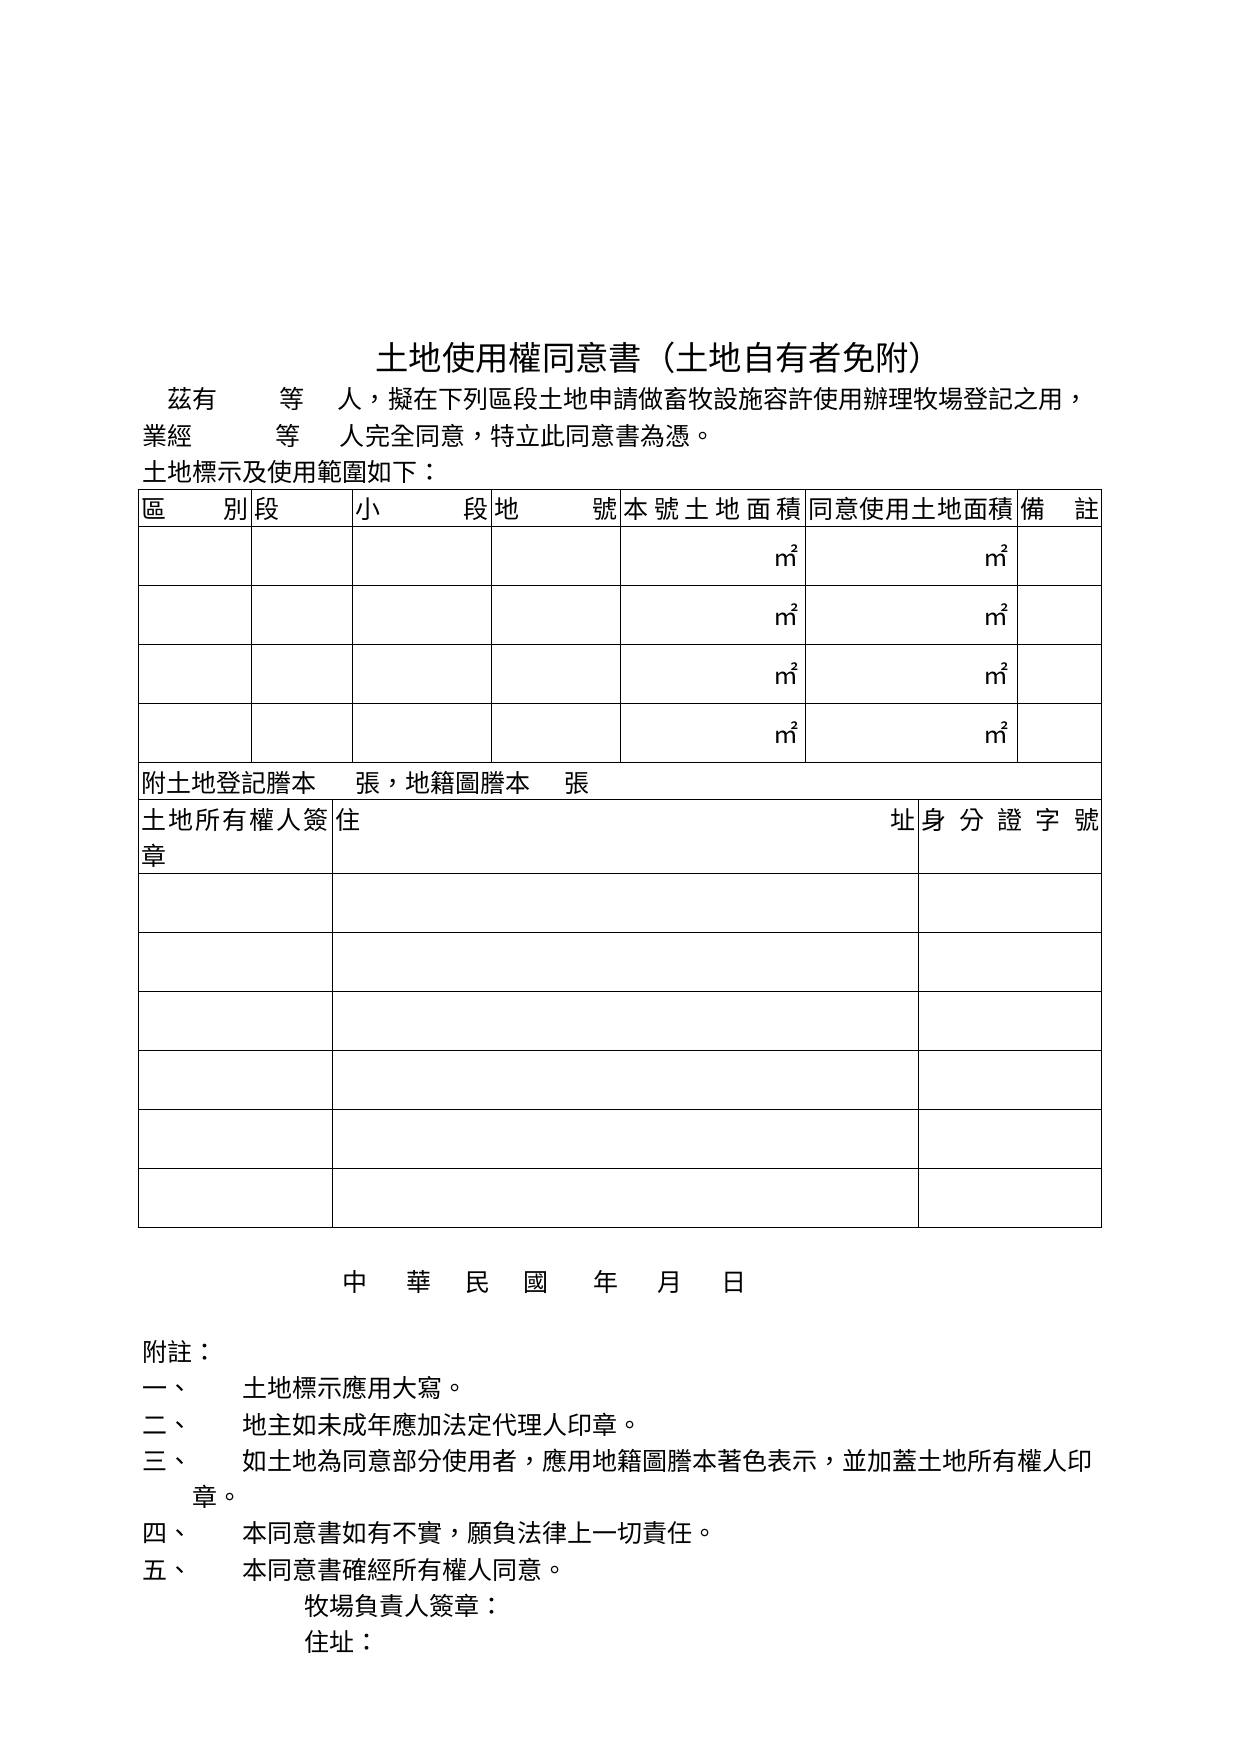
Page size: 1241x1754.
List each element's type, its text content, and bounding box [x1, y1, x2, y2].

table_cell [139, 992, 332, 1050]
table_header 地號 [492, 490, 620, 526]
table_cell 土地所有權人簽章 [139, 800, 332, 873]
table_cell [333, 1051, 918, 1109]
table_header 同意使用土地面積 [806, 490, 1017, 526]
text 附註： [142, 1333, 1098, 1369]
table_cell [353, 645, 491, 703]
table_cell [139, 933, 332, 991]
table_header 區別 [139, 490, 251, 526]
table_cell [353, 704, 491, 762]
table_cell [333, 992, 918, 1050]
table_cell [1018, 586, 1101, 644]
table_cell [919, 1110, 1101, 1168]
list 地主如未成年應加法定代理人印章。 [142, 1405, 1098, 1441]
table_cell [492, 704, 620, 762]
table_cell [252, 645, 352, 703]
table_cell [252, 704, 352, 762]
table_cell [139, 1051, 332, 1109]
table_cell ㎡ [806, 527, 1017, 585]
table_cell [919, 1169, 1101, 1227]
list 本同意書如有不實，願負法律上一切責任。 [142, 1514, 1098, 1550]
table_cell 身分證字號 [919, 800, 1101, 873]
text 土地使用權同意書（土地自有者免附） [142, 332, 1098, 380]
table_cell ㎡ [806, 704, 1017, 762]
table_cell [139, 586, 251, 644]
table_cell [252, 586, 352, 644]
table_cell [139, 645, 251, 703]
table_cell ㎡ [621, 586, 805, 644]
table_cell [919, 992, 1101, 1050]
table_cell [252, 527, 352, 585]
table_cell [1018, 645, 1101, 703]
table_cell [919, 933, 1101, 991]
text 中 華 民 國 年 月 日 [142, 1262, 1098, 1299]
table_cell [333, 1169, 918, 1227]
text 牧場負責人簽章： [142, 1586, 1098, 1623]
table_cell [333, 933, 918, 991]
table_cell [1018, 527, 1101, 585]
table_cell 住址 [333, 800, 918, 873]
list 如土地為同意部分使用者，應用地籍圖謄本著色表示，並加蓋土地所有權人印章。 [142, 1441, 1098, 1514]
table_cell [139, 704, 251, 762]
table_header 小段 [353, 490, 491, 526]
table_header 備註 [1018, 490, 1101, 526]
table_cell [333, 1110, 918, 1168]
table_cell [919, 874, 1101, 932]
table_cell [139, 1110, 332, 1168]
table_cell [492, 645, 620, 703]
text 茲有 等 人，擬在下列區段土地申請做畜牧設施容許使用辦理牧場登記之用，業經 等 人完全同意，特立此同意書為憑。 [142, 380, 1098, 452]
list 本同意書確經所有權人同意。 [142, 1550, 1098, 1586]
table_cell [919, 1051, 1101, 1109]
table_cell ㎡ [621, 527, 805, 585]
table_cell ㎡ [806, 645, 1017, 703]
table_cell [1018, 704, 1101, 762]
table_cell ㎡ [621, 704, 805, 762]
table_cell 附土地登記謄本 張，地籍圖謄本 張 [139, 763, 1101, 799]
table_cell ㎡ [621, 645, 805, 703]
table_cell [333, 874, 918, 932]
text 土地標示及使用範圍如下： [142, 452, 1098, 488]
table_cell ㎡ [806, 586, 1017, 644]
table_cell [353, 527, 491, 585]
text 住址： [142, 1623, 1098, 1659]
table_cell [353, 586, 491, 644]
table_header 本號土地面積 [621, 490, 805, 526]
table_header 段 [252, 490, 352, 526]
table_cell [492, 527, 620, 585]
table_cell [139, 1169, 332, 1227]
table_cell [139, 527, 251, 585]
table_cell [492, 586, 620, 644]
list 土地標示應用大寫。 [142, 1369, 1098, 1405]
table_cell [139, 874, 332, 932]
